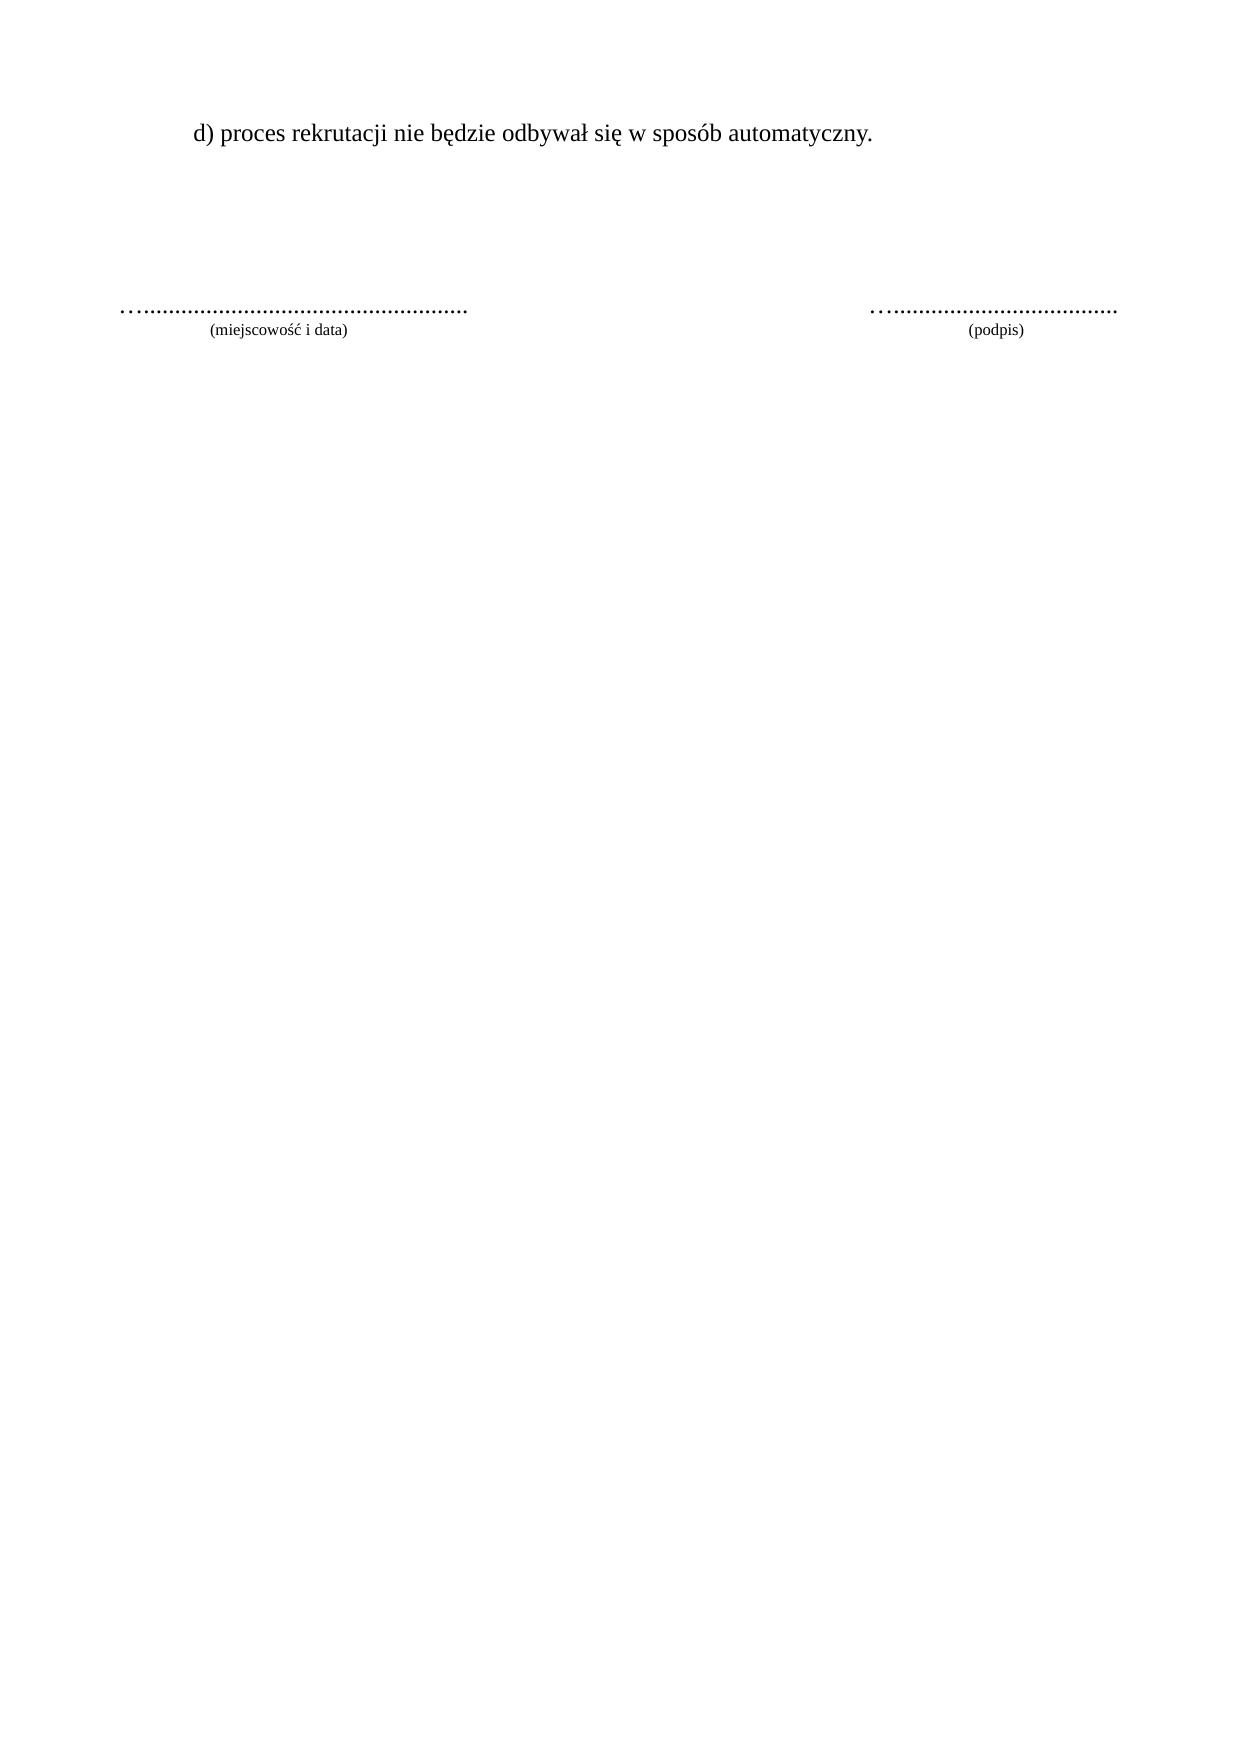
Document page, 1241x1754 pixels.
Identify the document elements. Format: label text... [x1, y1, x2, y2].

text ….................................................... ….................................... [118, 291, 1122, 319]
text (miejscowość i data) (podpis) [118, 319, 1122, 338]
list d) proces rekrutacji nie będzie odbywał się w sposób automatyczny. [156, 118, 1122, 147]
